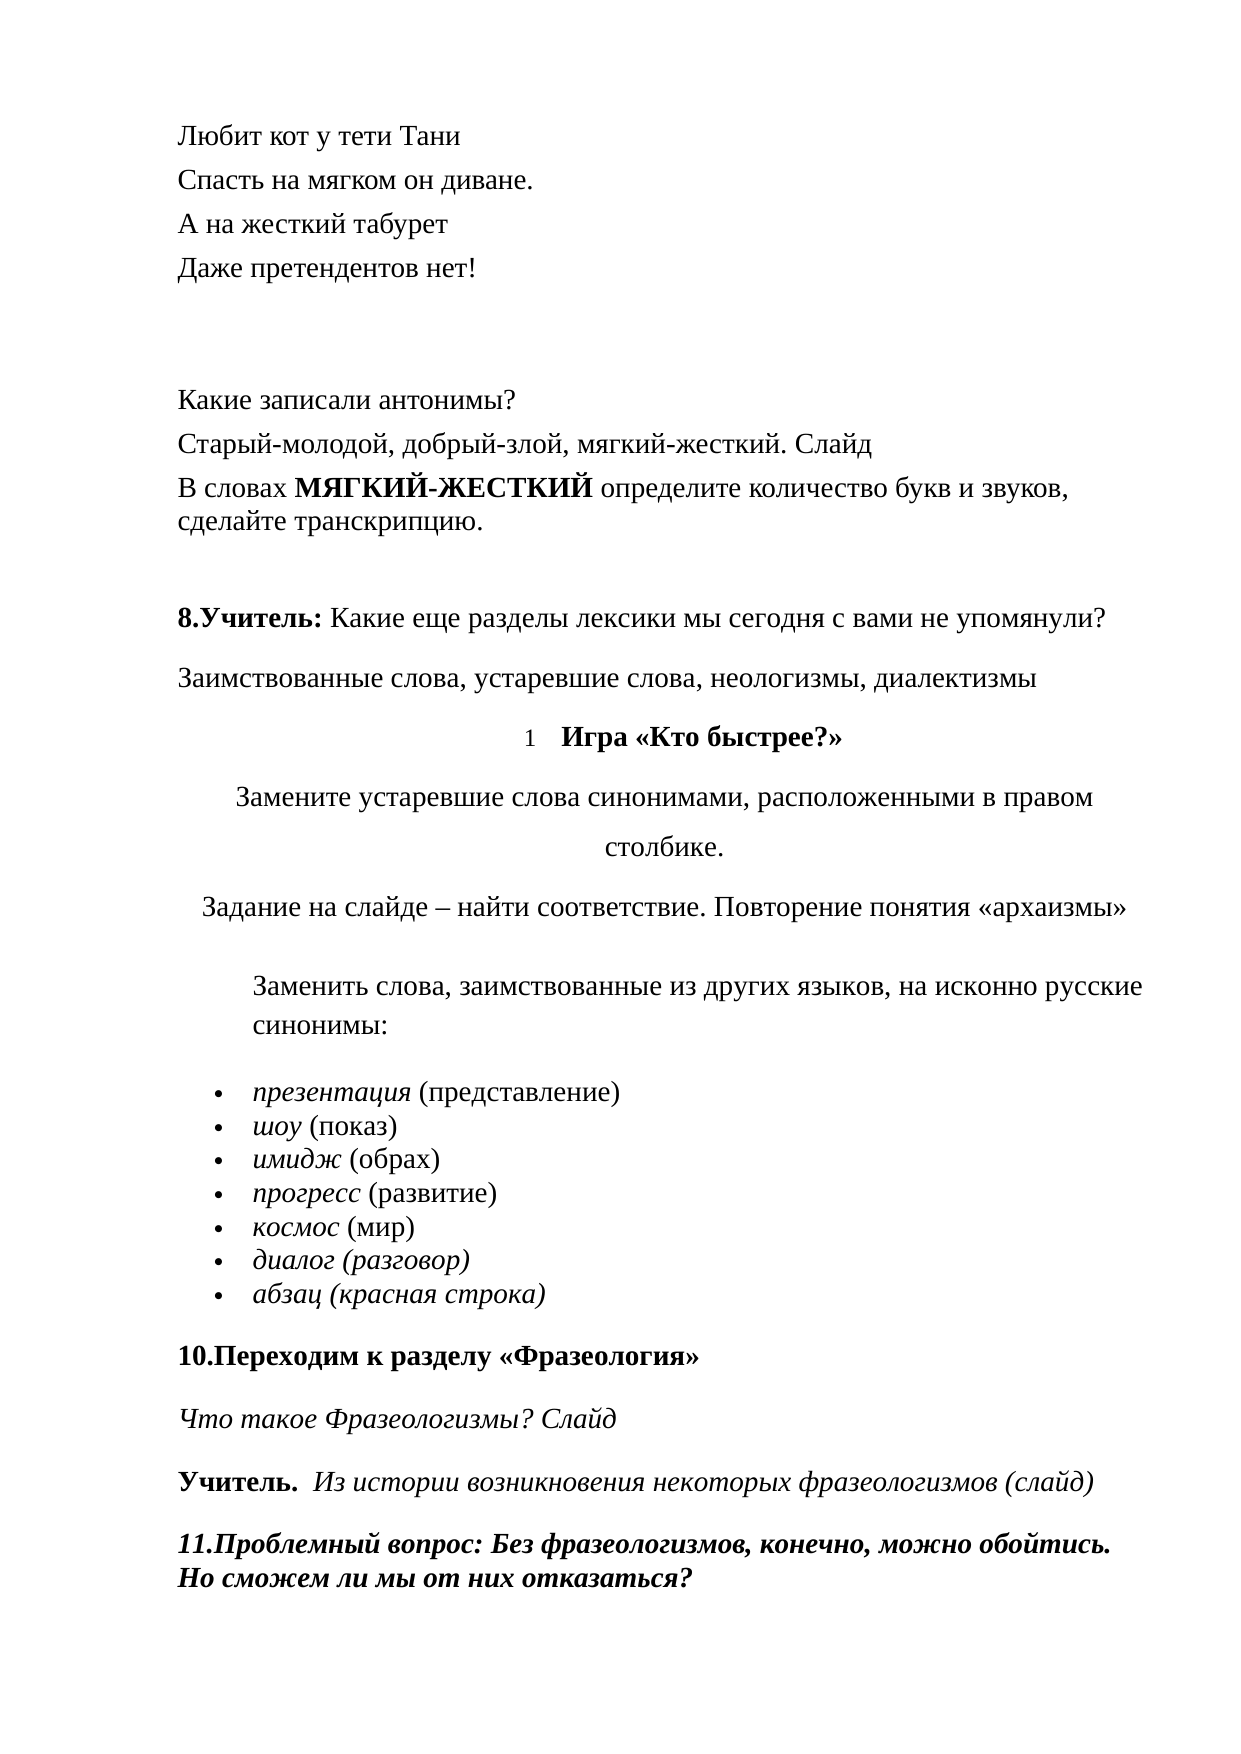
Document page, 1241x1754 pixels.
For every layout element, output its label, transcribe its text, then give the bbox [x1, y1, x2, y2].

text Замените устаревшие слова синонимами, расположенными в правом столбике. [177, 779, 1152, 863]
text Любит кот у тети Тани [177, 118, 1152, 152]
text Даже претендентов нет! [177, 250, 1152, 283]
text 11.Проблемный вопрос: Без фразеологизмов, конечно, можно обойтись. Но сможем ли мы от них отказаться? [177, 1527, 1152, 1594]
text Что такое Фразеологизмы? Слайд [177, 1401, 1152, 1435]
list имидж (обрах) [215, 1142, 1152, 1175]
text Старый-молодой, добрый-злой, мягкий-жесткий. Слайд [177, 426, 1152, 459]
text Какие записали антонимы? [177, 382, 1152, 415]
text Задание на слайде – найти соответствие. Повторение понятия «архаизмы» [177, 889, 1152, 922]
list Игра «Кто быстрее?» [215, 719, 1152, 753]
list презентация (представление) [215, 1074, 1152, 1108]
text Учитель. Из истории возникновения некоторых фразеологизмов (слайд) [177, 1464, 1152, 1497]
text Заимствованные слова, устаревшие слова, неологизмы, диалектизмы [177, 660, 1152, 693]
text 10.Переходим к разделу «Фразеология» [177, 1338, 1152, 1372]
list прогресс (развитие) [215, 1175, 1152, 1209]
list абзац (красная строка) [215, 1276, 1152, 1309]
list диалог (разговор) [215, 1242, 1152, 1276]
text 8.Учитель: Какие еще разделы лексики мы сегодня с вами не упомянули? [177, 600, 1152, 634]
list космос (мир) [215, 1209, 1152, 1242]
text В словах МЯГКИЙ-ЖЕСТКИЙ определите количество букв и звуков, сделайте транскрипцию. [177, 470, 1152, 537]
text Спасть на мягком он диване. [177, 162, 1152, 196]
text А на жесткий табурет [177, 206, 1152, 239]
list шоу (показ) [215, 1108, 1152, 1142]
text Заменить слова, заимствованные из других языков, на исконно русские синонимы: [252, 968, 1152, 1040]
